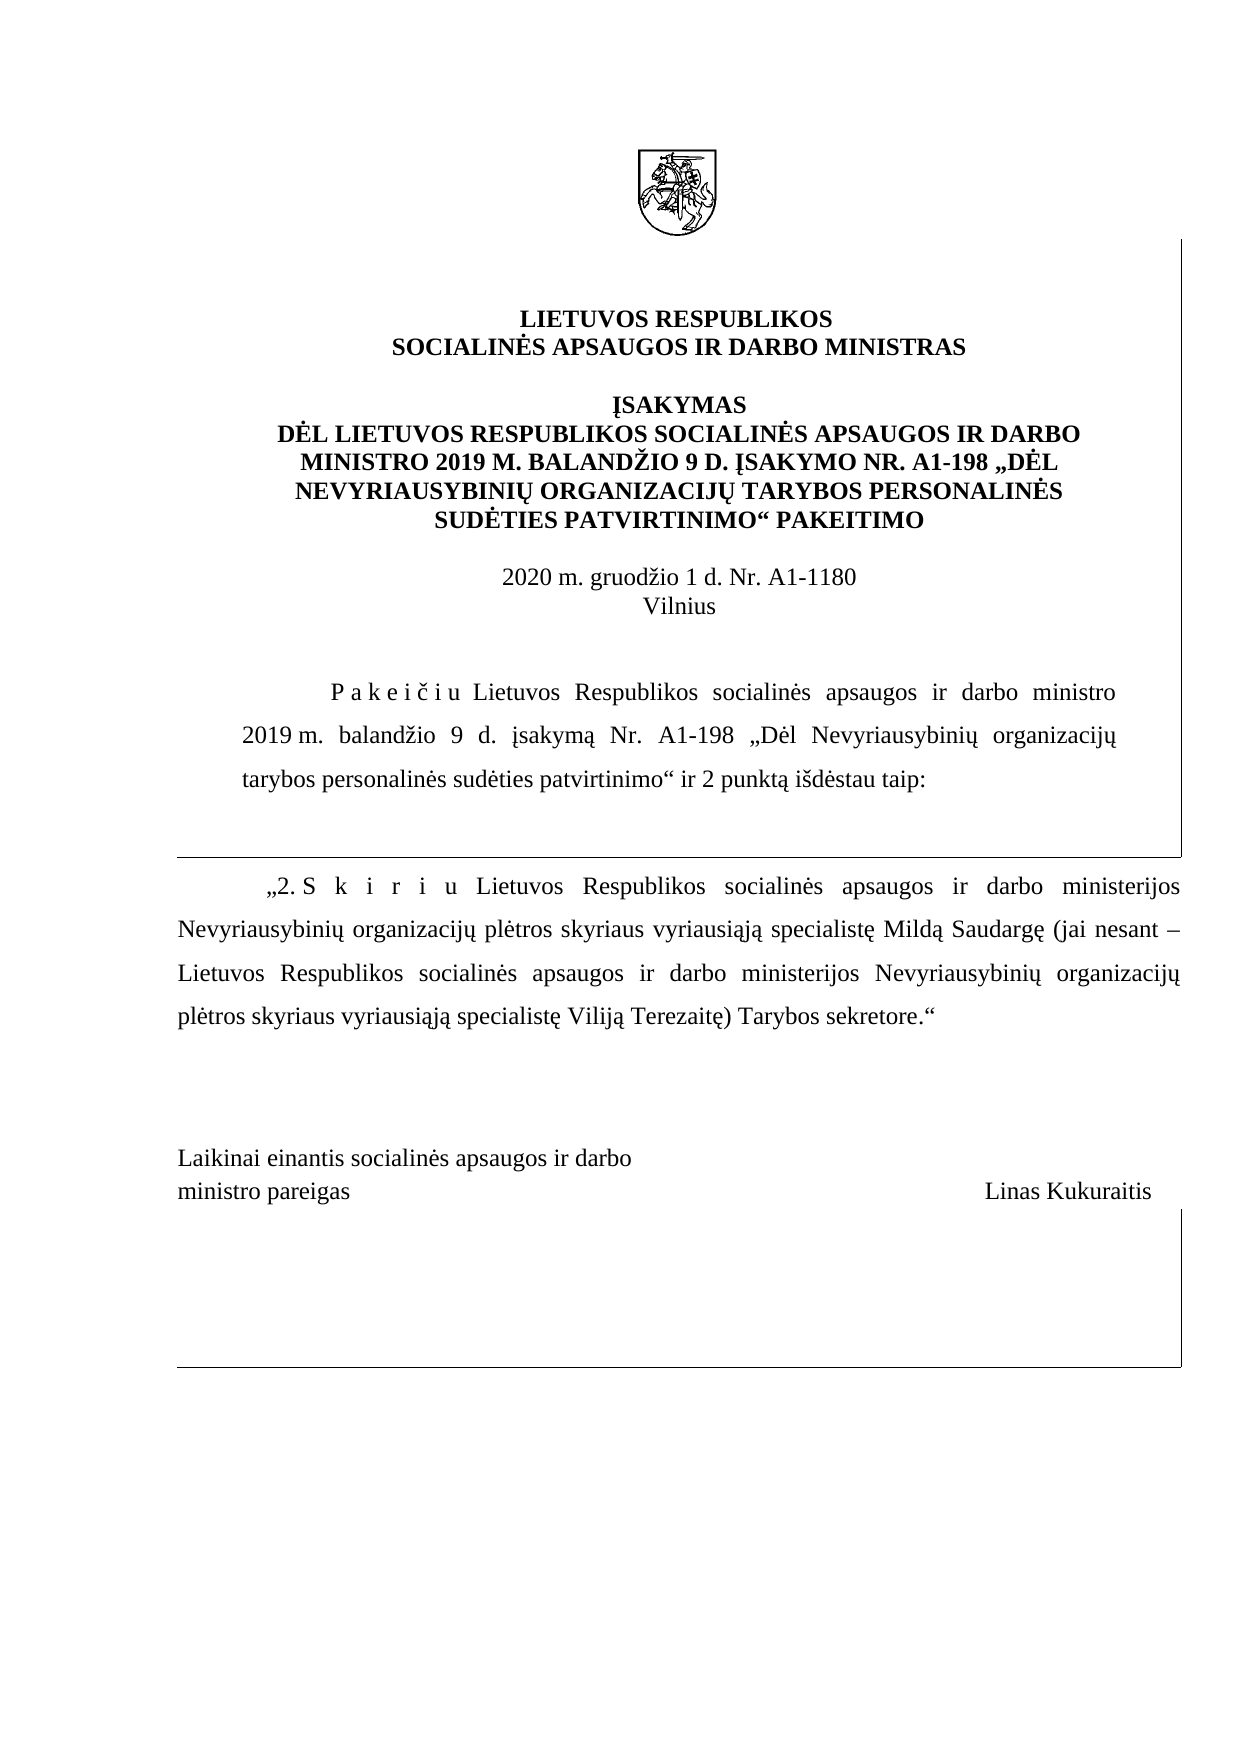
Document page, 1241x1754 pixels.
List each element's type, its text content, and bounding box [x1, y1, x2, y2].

text Laikinai einantis socialinės apsaugos ir darbo [177, 1143, 1181, 1172]
text Vilnius [177, 591, 1181, 620]
text 2020 m. gruodžio 1 d. Nr. A1-1180 [177, 562, 1181, 591]
text LIETUVOS RESPUBLIKOS SOCIALINĖS APSAUGOS IR DARBO MINISTRAS [177, 239, 1181, 361]
text ministro pareigas Linas Kukuraitis [177, 1176, 1181, 1205]
text Pakeičiu Lietuvos Respublikos socialinės apsaugos ir darbo ministro 2019 m. balandžio 9 d. įsakymą Nr. A1-198 „Dėl Nevyriausybinių organizacijų tarybos personalinės sudėties patvirtinimo“ ir 2 punktą išdėstau taip: [177, 677, 1181, 857]
text DĖL LIETUVOS RESPUBLIKOS SOCIALINĖS APSAUGOS IR DARBO MINISTRO 2019 M. BALANDŽIO 9 D. ĮSAKYMO NR. A1-198 „DĖL NEVYRIAUSYBINIŲ ORGANIZACIJŲ TARYBOS PERSONALINĖS SUDĖTIES PATVIRTINIMO“ PAKEITIMO [177, 419, 1181, 534]
text „2. S k i r i u Lietuvos Respublikos socialinės apsaugos ir darbo ministerijos Nevyriausybinių organizacijų plėtros skyriaus vyriausiąją specialistę Mildą Saudargę (jai nesant – Lietuvos Respublikos socialinės apsaugos ir darbo ministerijos Nevyriausybinių organizacijų plėtros skyriaus vyriausiąją specialistę Viliją Terezaitę) Tarybos sekretore.“ [177, 871, 1181, 1029]
text ĮSAKYMAS [177, 390, 1181, 419]
